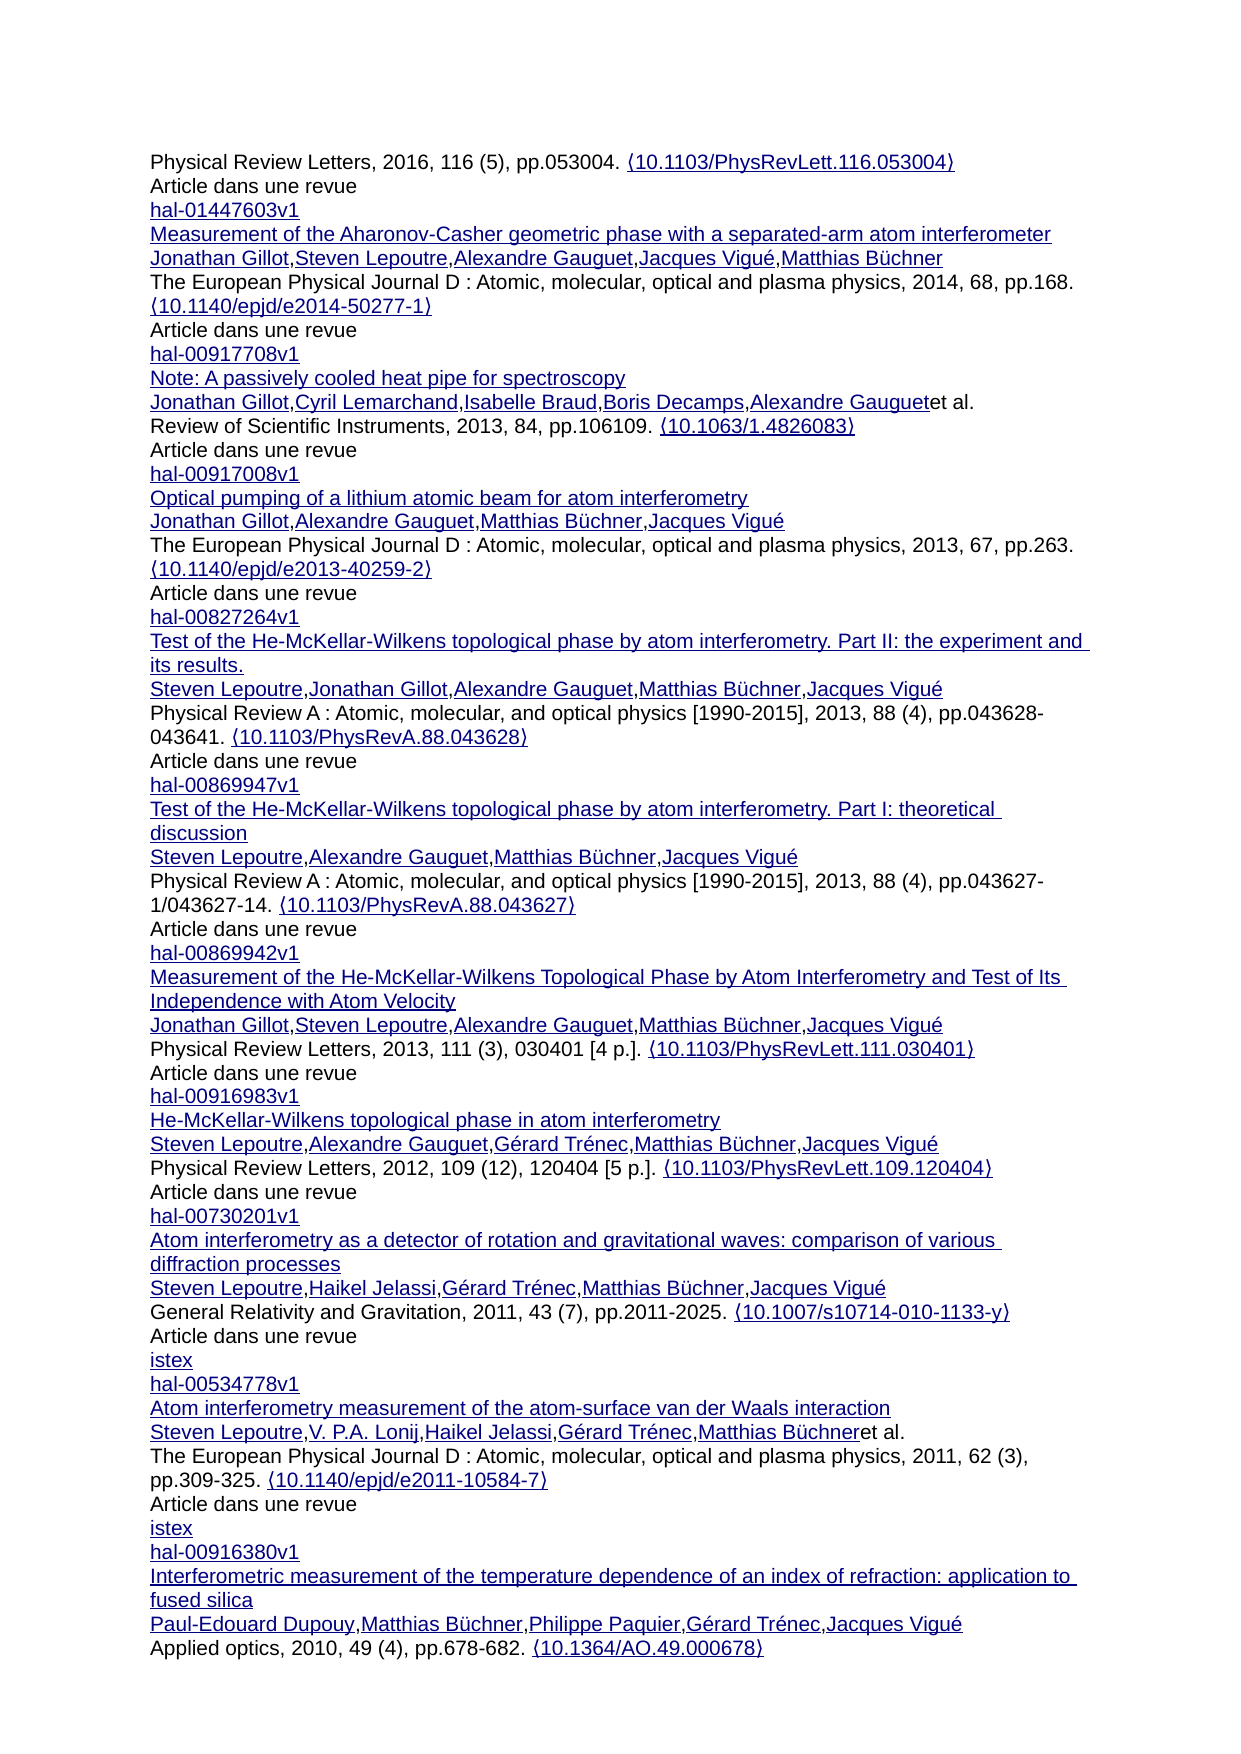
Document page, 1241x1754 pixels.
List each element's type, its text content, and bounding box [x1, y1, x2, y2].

table_cell Interferometric measurement of the temperature dependence of an index of refraction: application to fused silica Paul-Edouard Dupouy,Matthias Büchner,Philippe Paquier,Gérard Trénec,Jacques Vigué Applied optics, 2010, 49 (4), pp.678-682. ⟨10.1364/AO.49.000678⟩ [150, 1564, 1090, 1659]
table_cell Test of the He-McKellar-Wilkens topological phase by atom interferometry. Part I: theoretical discussion Steven Lepoutre,Alexandre Gauguet,Matthias Büchner,Jacques Vigué Physical Review A : Atomic, molecular, and optical physics [1990-2015], 2013, 88 (4), pp.043627-1/043627-14. ⟨10.1103/PhysRevA.88.043627⟩ Article dans une revue hal-00869942v1 [150, 797, 1090, 964]
table_cell He-McKellar-Wilkens topological phase in atom interferometry Steven Lepoutre,Alexandre Gauguet,Gérard Trénec,Matthias Büchner,Jacques Vigué Physical Review Letters, 2012, 109 (12), 120404 [5 p.]. ⟨10.1103/PhysRevLett.109.120404⟩ Article dans une revue hal-00730201v1 [150, 1108, 1090, 1228]
table_cell Atom interferometry as a detector of rotation and gravitational waves: comparison of various diffraction processes Steven Lepoutre,Haikel Jelassi,Gérard Trénec,Matthias Büchner,Jacques Vigué General Relativity and Gravitation, 2011, 43 (7), pp.2011-2025. ⟨10.1007/s10714-010-1133-y⟩ Article dans une revue istex hal-00534778v1 [150, 1228, 1090, 1396]
table_cell its results. Steven Lepoutre,Jonathan Gillot,Alexandre Gauguet,Matthias Büchner,Jacques Vigué Physical Review A : Atomic, molecular, and optical physics [1990-2015], 2013, 88 (4), pp.043628-043641. ⟨10.1103/PhysRevA.88.043628⟩ Article dans une revue hal-00869947v1 [150, 651, 1090, 797]
table_cell Measurement of the Aharonov-Casher geometric phase with a separated-arm atom interferometer Jonathan Gillot,Steven Lepoutre,Alexandre Gauguet,Jacques Vigué,Matthias Büchner The European Physical Journal D : Atomic, molecular, optical and plasma physics, 2014, 68, pp.168. ⟨10.1140/epjd/e2014-50277-1⟩ Article dans une revue hal-00917708v1 [150, 222, 1090, 366]
table_cell Physical Review Letters, 2016, 116 (5), pp.053004. ⟨10.1103/PhysRevLett.116.053004⟩ Article dans une revue hal-01447603v1 [150, 150, 1090, 222]
table_cell Measurement of the He-McKellar-Wilkens Topological Phase by Atom Interferometry and Test of Its Independence with Atom Velocity Jonathan Gillot,Steven Lepoutre,Alexandre Gauguet,Matthias Büchner,Jacques Vigué Physical Review Letters, 2013, 111 (3), 030401 [4 p.]. ⟨10.1103/PhysRevLett.111.030401⟩ Article dans une revue hal-00916983v1 [150, 965, 1090, 1108]
table_cell Note: A passively cooled heat pipe for spectroscopy Jonathan Gillot,Cyril Lemarchand,Isabelle Braud,Boris Decamps,Alexandre Gauguetet al. Review of Scientific Instruments, 2013, 84, pp.106109. ⟨10.1063/1.4826083⟩ Article dans une revue hal-00917008v1 [150, 366, 1090, 485]
table_cell Optical pumping of a lithium atomic beam for atom interferometry Jonathan Gillot,Alexandre Gauguet,Matthias Büchner,Jacques Vigué The European Physical Journal D : Atomic, molecular, optical and plasma physics, 2013, 67, pp.263. ⟨10.1140/epjd/e2013-40259-2⟩ Article dans une revue hal-00827264v1 [150, 485, 1090, 629]
table_cell Test of the He-McKellar-Wilkens topological phase by atom interferometry. Part II: the experiment and [150, 629, 1090, 650]
table_cell Atom interferometry measurement of the atom-surface van der Waals interaction Steven Lepoutre,V. P.A. Lonij,Haikel Jelassi,Gérard Trénec,Matthias Büchneret al. The European Physical Journal D : Atomic, molecular, optical and plasma physics, 2011, 62 (3), pp.309-325. ⟨10.1140/epjd/e2011-10584-7⟩ Article dans une revue istex hal-00916380v1 [150, 1396, 1090, 1563]
